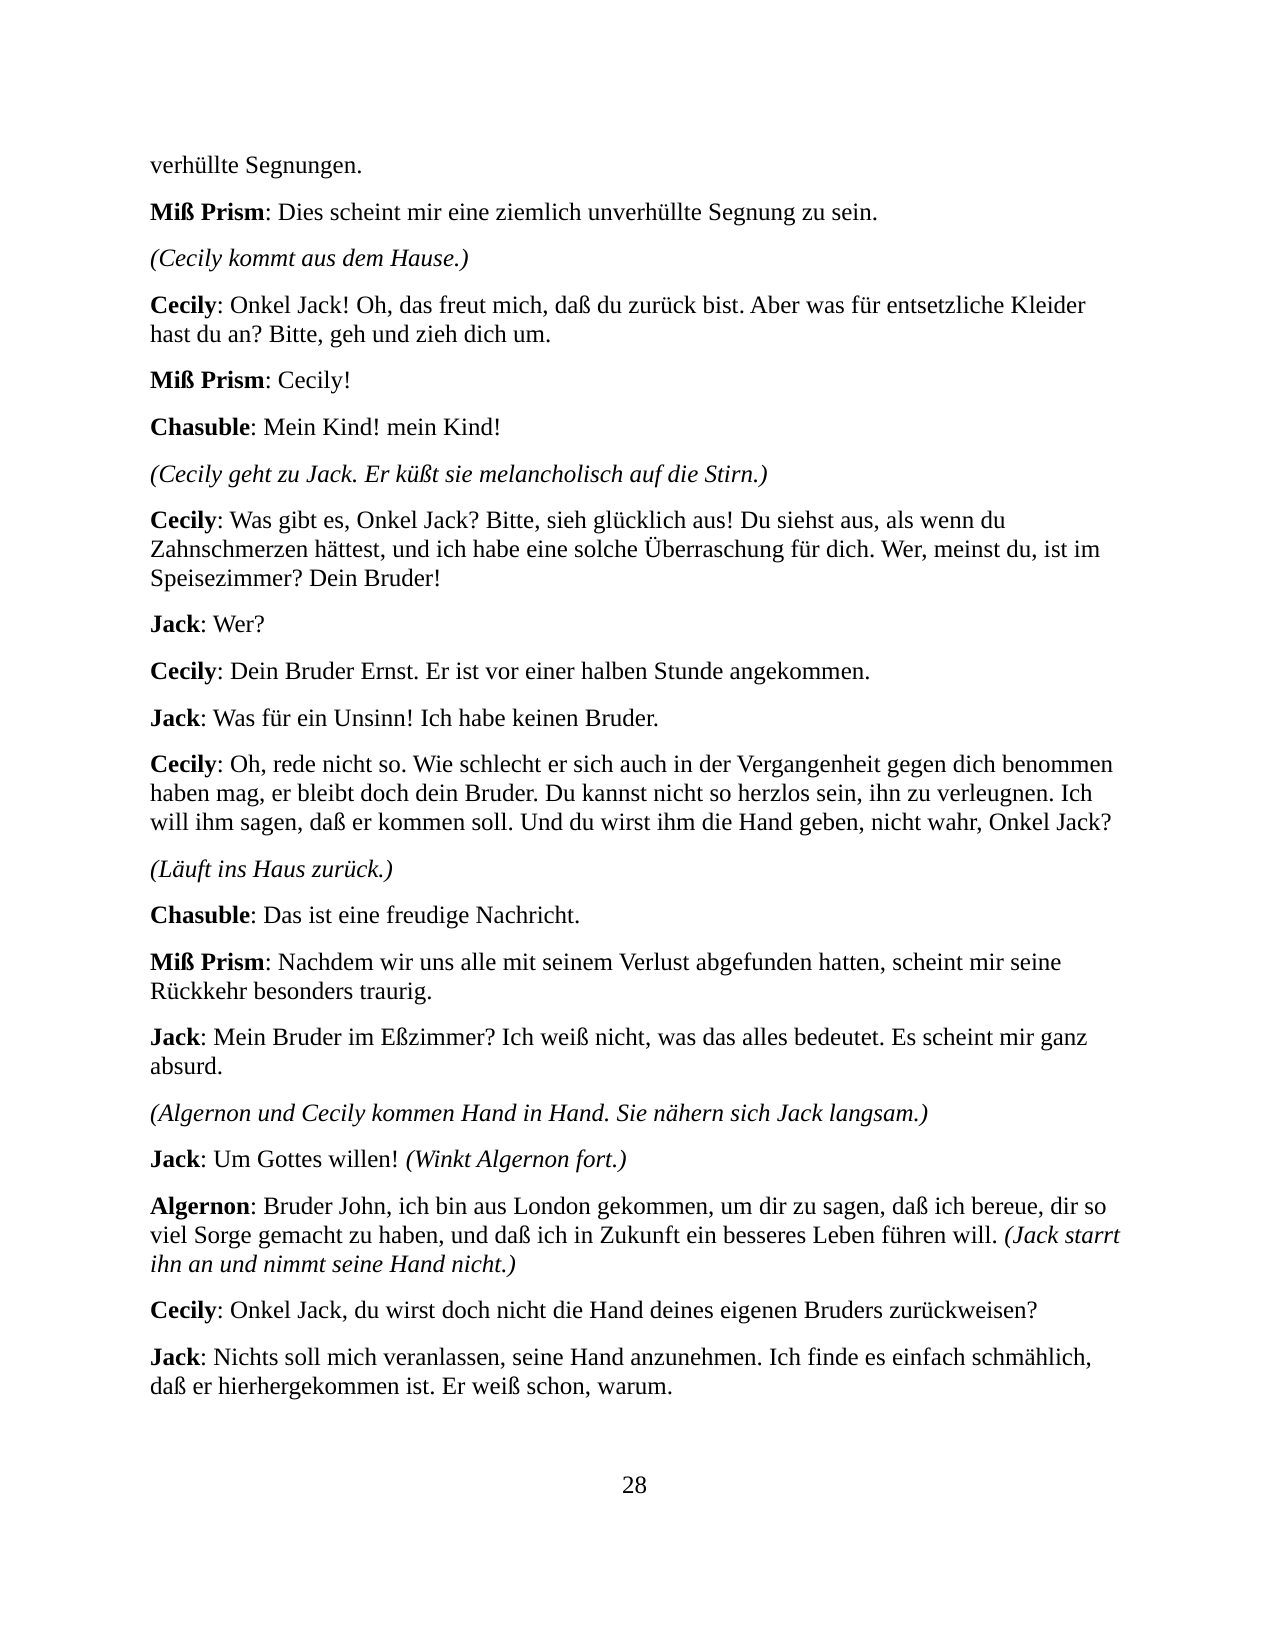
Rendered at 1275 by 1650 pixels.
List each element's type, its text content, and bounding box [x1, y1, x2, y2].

text Chasuble: Das ist eine freudige Nachricht. [150, 900, 1125, 929]
text Miß Prism: Dies scheint mir eine ziemlich unverhüllte Segnung zu sein. [150, 197, 1125, 225]
text Cecily: Dein Bruder Ernst. Er ist vor einer halben Stunde angekommen. [150, 656, 1125, 685]
text Jack: Was für ein Unsinn! Ich habe keinen Bruder. [150, 703, 1125, 732]
text verhüllte Segnungen. [150, 150, 1125, 179]
text Jack: Mein Bruder im Eßzimmer? Ich weiß nicht, was das alles bedeutet. Es scheint mir ganz absurd. [150, 1022, 1125, 1080]
text Jack: Nichts soll mich veranlassen, seine Hand anzunehmen. Ich finde es einfach schmählich, daß er hierhergekommen ist. Er weiß schon, warum. [150, 1342, 1125, 1399]
text Cecily: Oh, rede nicht so. Wie schlecht er sich auch in der Vergangenheit gegen dich benommen haben mag, er bleibt doch dein Bruder. Du kannst nicht so herzlos sein, ihn zu verleugnen. Ich will ihm sagen, daß er kommen soll. Und du wirst ihm die Hand geben, nicht wahr, Onkel Jack? [150, 749, 1125, 836]
text Algernon: Bruder John, ich bin aus London gekommen, um dir zu sagen, daß ich bereue, dir so viel Sorge gemacht zu haben, und daß ich in Zukunft ein besseres Leben führen will. (Jack starrt ihn an und nimmt seine Hand nicht.) [150, 1191, 1125, 1277]
text Miß Prism: Nachdem wir uns alle mit seinem Verlust abgefunden hatten, scheint mir seine Rückkehr besonders traurig. [150, 947, 1125, 1004]
text Jack: Um Gottes willen! (Winkt Algernon fort.) [150, 1144, 1125, 1173]
text Cecily: Onkel Jack, du wirst doch nicht die Hand deines eigenen Bruders zurückweisen? [150, 1295, 1125, 1324]
text (Algernon und Cecily kommen Hand in Hand. Sie nähern sich Jack langsam.) [150, 1098, 1125, 1127]
text (Cecily geht zu Jack. Er küßt sie melancholisch auf die Stirn.) [150, 459, 1125, 487]
text Miß Prism: Cecily! [150, 365, 1125, 394]
text Jack: Wer? [150, 609, 1125, 638]
text (Cecily kommt aus dem Hause.) [150, 243, 1125, 272]
text Chasuble: Mein Kind! mein Kind! [150, 412, 1125, 441]
text (Läuft ins Haus zurück.) [150, 854, 1125, 882]
text Cecily: Was gibt es, Onkel Jack? Bitte, sieh glücklich aus! Du siehst aus, als wenn du Zahnschmerzen hättest, und ich habe eine solche Überraschung für dich. Wer, meinst du, ist im Speisezimmer? Dein Bruder! [150, 505, 1125, 592]
text Cecily: Onkel Jack! Oh, das freut mich, daß du zurück bist. Aber was für entsetzliche Kleider hast du an? Bitte, geh und zieh dich um. [150, 290, 1125, 347]
